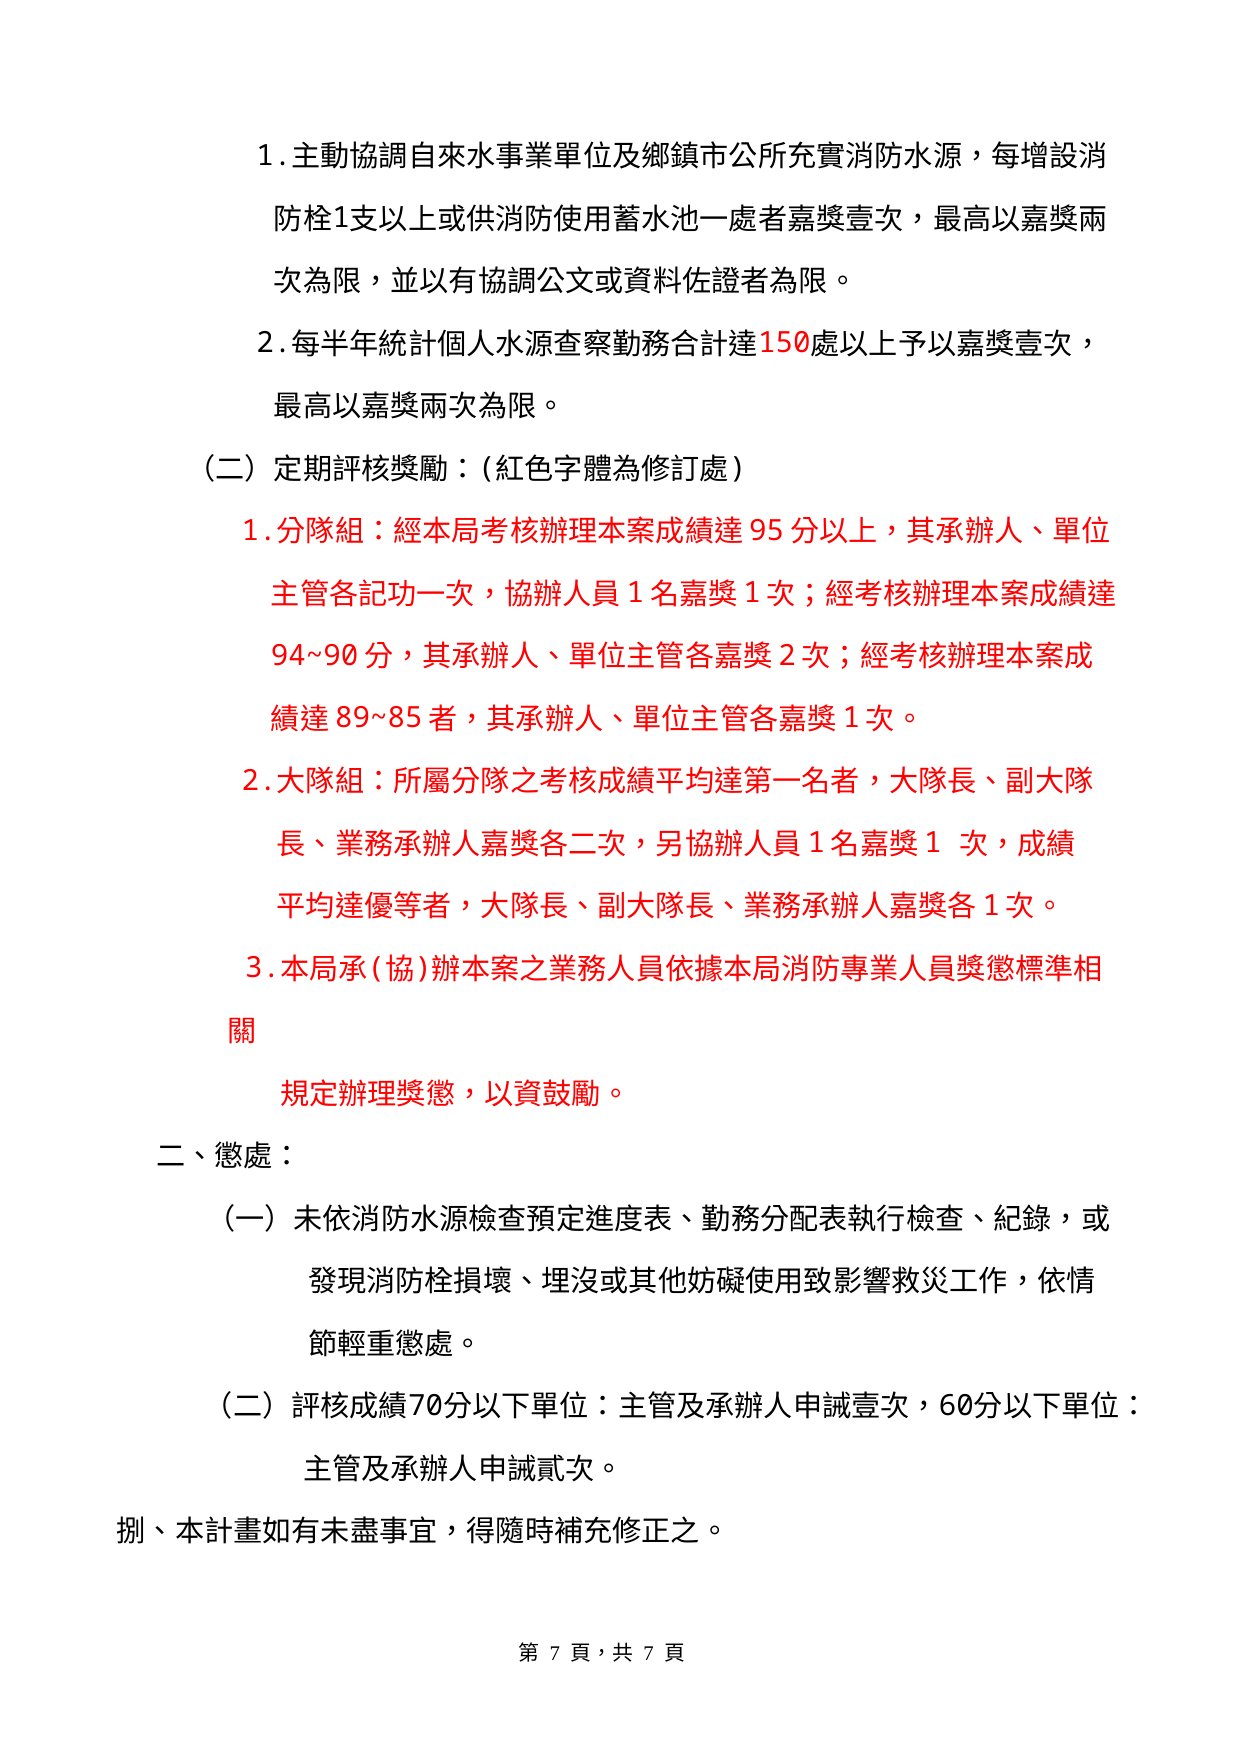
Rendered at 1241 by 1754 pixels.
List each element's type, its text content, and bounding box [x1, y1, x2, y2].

text 捌、本計畫如有未盡事宜，得隨時補充修正之。 [41, 1487, 1122, 1550]
text （二）定期評核獎勵：(紅色字體為修訂處) [186, 425, 1122, 487]
text 1.主動協調自來水事業單位及鄉鎮市公所充實消防水源，每增設消防栓1支以上或供消防使用蓄水池一處者嘉獎壹次，最高以嘉獎兩次為限，並以有協調公文或資料佐證者為限。 [186, 112, 1122, 300]
text 長、業務承辦人嘉獎各二次，另協辦人員1名嘉獎1 次，成績 [241, 800, 1122, 862]
text 1.分隊組：經本局考核辦理本案成績達95分以上，其承辦人、單位主管各記功一次，協辦人員1名嘉獎1次；經考核辦理本案成績達94~90分，其承辦人、單位主管各嘉獎2次；經考核辦理本案成績達89~85者，其承辦人、單位主管各嘉獎1次。 [241, 487, 1122, 737]
text 2.大隊組：所屬分隊之考核成績平均達第一名者，大隊長、副大隊 [241, 737, 1122, 800]
text 2.每半年統計個人水源查察勤務合計達150處以上予以嘉獎壹次，最高以嘉獎兩次為限。 [186, 300, 1122, 425]
text 3.本局承(協)辦本案之業務人員依據本局消防專業人員獎懲標準相關 [227, 925, 1122, 1050]
text （一）未依消防水源檢查預定進度表、勤務分配表執行檢查、紀錄，或發現消防栓損壞、埋沒或其他妨礙使用致影響救災工作，依情節輕重懲處。 [206, 1175, 1122, 1362]
text （二）評核成績70分以下單位：主管及承辦人申誡壹次，60分以下單位：主管及承辦人申誡貳次。 [186, 1362, 1122, 1487]
text 二、懲處： [156, 1112, 1122, 1175]
text 規定辦理獎懲，以資鼓勵。 [227, 1050, 1122, 1112]
text 平均達優等者，大隊長、副大隊長、業務承辦人嘉獎各1次。 [241, 862, 1122, 925]
